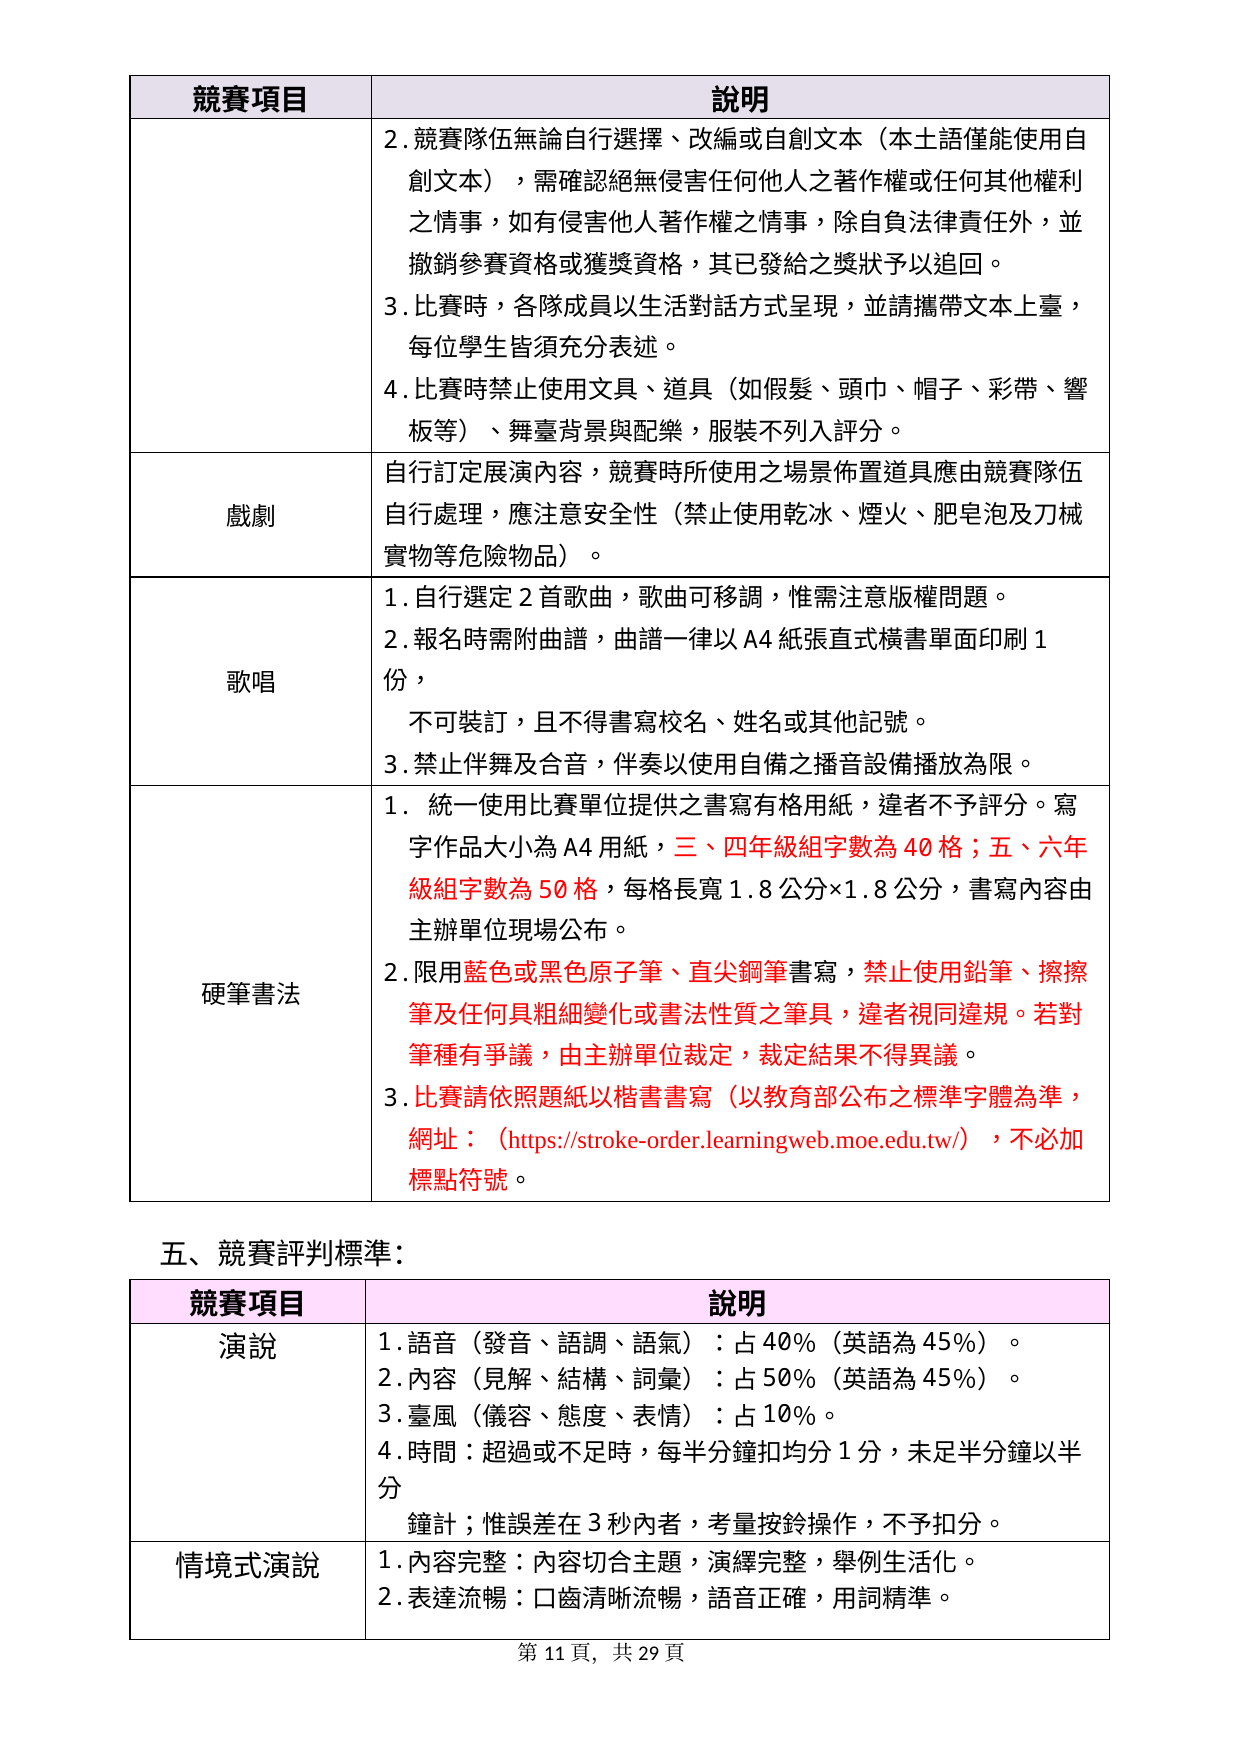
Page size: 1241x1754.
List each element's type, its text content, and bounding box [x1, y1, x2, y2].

table_cell 自行訂定展演內容，競賽時所使用之場景佈置道具應由競賽隊伍自行處理，應注意安全性（禁止使用乾冰、煙火、肥皂泡及刀械實物等危險物品）。 [372, 453, 1109, 576]
text 五、競賽評判標準： [159, 1231, 1110, 1273]
table_cell 情境式演說 [131, 1542, 365, 1639]
table_cell 歌唱 [131, 578, 371, 785]
table_header 說明 [372, 76, 1109, 118]
table_header 競賽項目 [131, 76, 371, 118]
table_cell 戲劇 [131, 453, 371, 576]
table_cell 1.自行選定2首歌曲，歌曲可移調，惟需注意版權問題。 2.報名時需附曲譜，曲譜一律以A4紙張直式橫書單面印刷1份， 不可裝訂，且不得書寫校名、姓名或其他記號。 3.禁止伴舞及合音，伴奏以使用自備之播音設備播放為限。 [372, 578, 1109, 785]
table_cell 1.內容完整：內容切合主題，演繹完整，舉例生活化。 2.表達流暢：口齒清晰流暢，語音正確，用詞精準。 [366, 1542, 1109, 1639]
table_cell 1.語音（發音、語調、語氣）：占40％（英語為45％）。 2.內容（見解、結構、詞彙）：占50％（英語為45％）。 3.臺風（儀容、態度、表情）：占10％。 4.時間：超過或不足時，每半分鐘扣均分1分，未足半分鐘以半分 鐘計；惟誤差在3秒內者，考量按鈴操作，不予扣分。 [366, 1324, 1109, 1541]
table_header 競賽項目 [131, 1280, 365, 1323]
table_cell [131, 119, 371, 452]
table_cell 1. 統一使用比賽單位提供之書寫有格用紙，違者不予評分。寫字作品大小為A4用紙，三、四年級組字數為40格；五、六年級組字數為50格，每格長寬1.8公分×1.8公分，書寫內容由主辦單位現場公布。 2.限用藍色或黑色原子筆、直尖鋼筆書寫，禁止使用鉛筆、擦擦筆及任何具粗細變化或書法性質之筆具，違者視同違規。若對筆種有爭議，由主辦單位裁定，裁定結果不得異議。 3.比賽請依照題紙以楷書書寫（以教育部公布之標準字體為準，網址：（https://stroke-order.learningweb.moe.edu.tw/），不必加標點符號。 [372, 786, 1109, 1201]
table_cell 硬筆書法 [131, 786, 371, 1201]
table_cell 演說 [131, 1324, 365, 1541]
table_header 說明 [366, 1280, 1109, 1323]
table_cell 2.競賽隊伍無論自行選擇、改編或自創文本（本土語僅能使用自創文本），需確認絕無侵害任何他人之著作權或任何其他權利之情事，如有侵害他人著作權之情事，除自負法律責任外，並撤銷參賽資格或獲獎資格，其已發給之獎狀予以追回。 3.比賽時，各隊成員以生活對話方式呈現，並請攜帶文本上臺， 每位學生皆須充分表述。 4.比賽時禁止使用文具、道具（如假髮、頭巾、帽子、彩帶、響 板等）、舞臺背景與配樂，服裝不列入評分。 [372, 119, 1109, 452]
